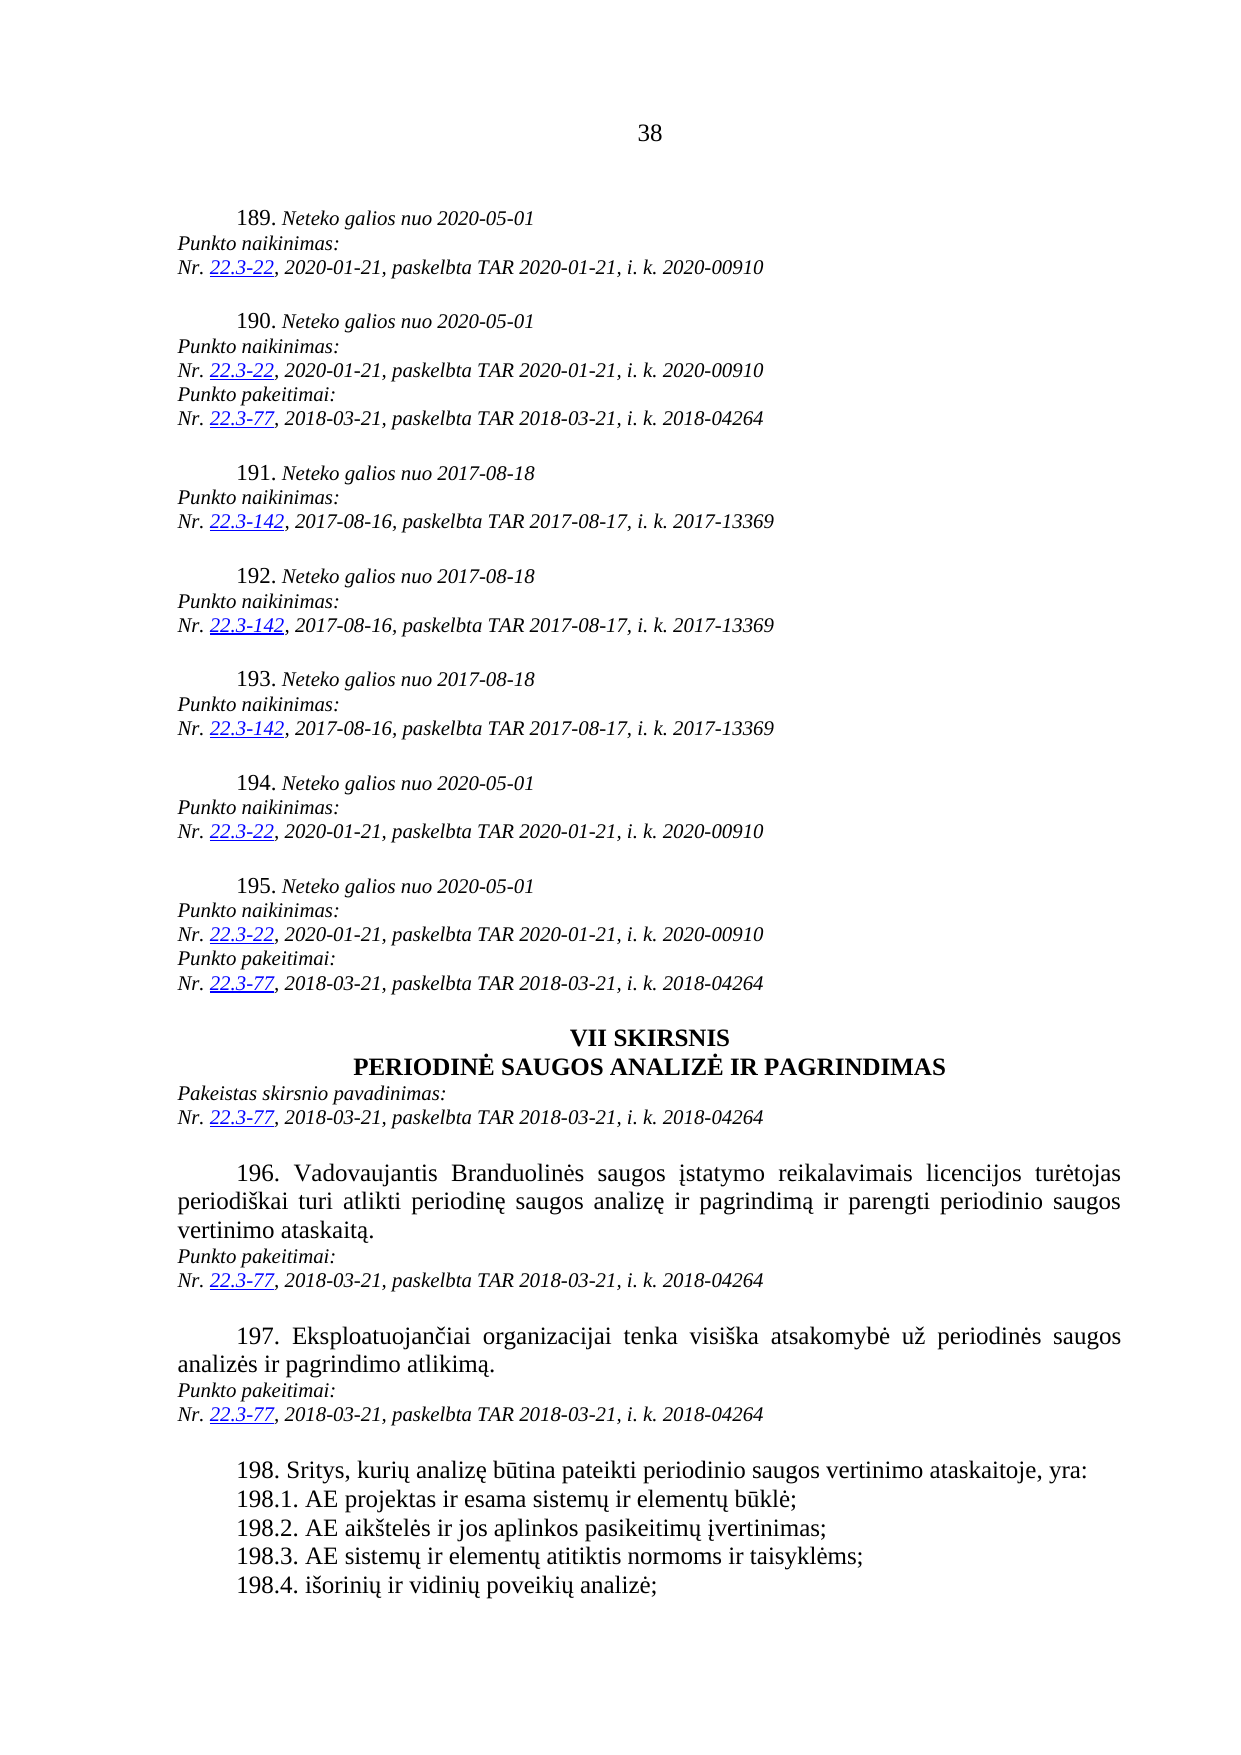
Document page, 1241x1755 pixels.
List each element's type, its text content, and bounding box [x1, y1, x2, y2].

text 192. Neteko galios nuo 2017-08-18 [177, 562, 1122, 588]
text 194. Neteko galios nuo 2020-05-01 [177, 769, 1122, 795]
text Punkto naikinimas: [177, 898, 1122, 922]
text 197. Eksploatuojančiai organizacijai tenka visiška atsakomybė už periodinės saugos analizės ir pagrindimo atlikimą. [177, 1321, 1122, 1378]
text Nr. 22.3-77, 2018-03-21, paskelbta TAR 2018-03-21, i. k. 2018-04264 [177, 406, 1122, 430]
text Nr. 22.3-77, 2018-03-21, paskelbta TAR 2018-03-21, i. k. 2018-04264 [177, 1268, 1122, 1292]
text Nr. 22.3-22, 2020-01-21, paskelbta TAR 2020-01-21, i. k. 2020-00910 [177, 358, 1122, 382]
text Punkto naikinimas: [177, 231, 1122, 255]
text 195. Neteko galios nuo 2020-05-01 [177, 872, 1122, 898]
text 191. Neteko galios nuo 2017-08-18 [177, 459, 1122, 485]
text Nr. 22.3-77, 2018-03-21, paskelbta TAR 2018-03-21, i. k. 2018-04264 [177, 970, 1122, 994]
text PERIODINĖ SAUGOS ANALIZĖ IR PAGRINDIMAS [177, 1052, 1122, 1081]
text Nr. 22.3-22, 2020-01-21, paskelbta TAR 2020-01-21, i. k. 2020-00910 [177, 255, 1122, 279]
text Punkto pakeitimai: [177, 382, 1122, 406]
text Punkto naikinimas: [177, 334, 1122, 358]
text 198. Sritys, kurių analizę būtina pateikti periodinio saugos vertinimo ataskaitoje, yra: [177, 1455, 1122, 1484]
text Nr. 22.3-142, 2017-08-16, paskelbta TAR 2017-08-17, i. k. 2017-13369 [177, 613, 1122, 637]
text 189. Neteko galios nuo 2020-05-01 [177, 204, 1122, 231]
text Nr. 22.3-142, 2017-08-16, paskelbta TAR 2017-08-17, i. k. 2017-13369 [177, 509, 1122, 533]
text Nr. 22.3-77, 2018-03-21, paskelbta TAR 2018-03-21, i. k. 2018-04264 [177, 1105, 1122, 1129]
text 190. Neteko galios nuo 2020-05-01 [177, 308, 1122, 334]
text 196. Vadovaujantis Branduolinės saugos įstatymo reikalavimais licencijos turėtojas periodiškai turi atlikti periodinę saugos analizę ir pagrindimą ir parengti periodinio saugos vertinimo ataskaitą. [177, 1158, 1122, 1244]
text Nr. 22.3-77, 2018-03-21, paskelbta TAR 2018-03-21, i. k. 2018-04264 [177, 1402, 1122, 1426]
text 198.2. AE aikštelės ir jos aplinkos pasikeitimų įvertinimas; [177, 1513, 1122, 1541]
text Punkto pakeitimai: [177, 1378, 1122, 1402]
text 198.4. išorinių ir vidinių poveikių analizė; [177, 1570, 1122, 1599]
text Nr. 22.3-22, 2020-01-21, paskelbta TAR 2020-01-21, i. k. 2020-00910 [177, 922, 1122, 946]
text 193. Neteko galios nuo 2017-08-18 [177, 665, 1122, 692]
text Punkto naikinimas: [177, 795, 1122, 819]
text 198.3. AE sistemų ir elementų atitiktis normoms ir taisyklėms; [177, 1541, 1122, 1570]
text Nr. 22.3-142, 2017-08-16, paskelbta TAR 2017-08-17, i. k. 2017-13369 [177, 716, 1122, 740]
text Punkto pakeitimai: [177, 946, 1122, 970]
text Punkto pakeitimai: [177, 1244, 1122, 1268]
text Punkto naikinimas: [177, 588, 1122, 613]
text Punkto naikinimas: [177, 692, 1122, 716]
text 198.1. AE projektas ir esama sistemų ir elementų būklė; [177, 1484, 1122, 1513]
text Punkto naikinimas: [177, 485, 1122, 509]
text Pakeistas skirsnio pavadinimas: [177, 1081, 1122, 1105]
text VII SKIRSNIS [177, 1023, 1122, 1052]
text Nr. 22.3-22, 2020-01-21, paskelbta TAR 2020-01-21, i. k. 2020-00910 [177, 819, 1122, 843]
